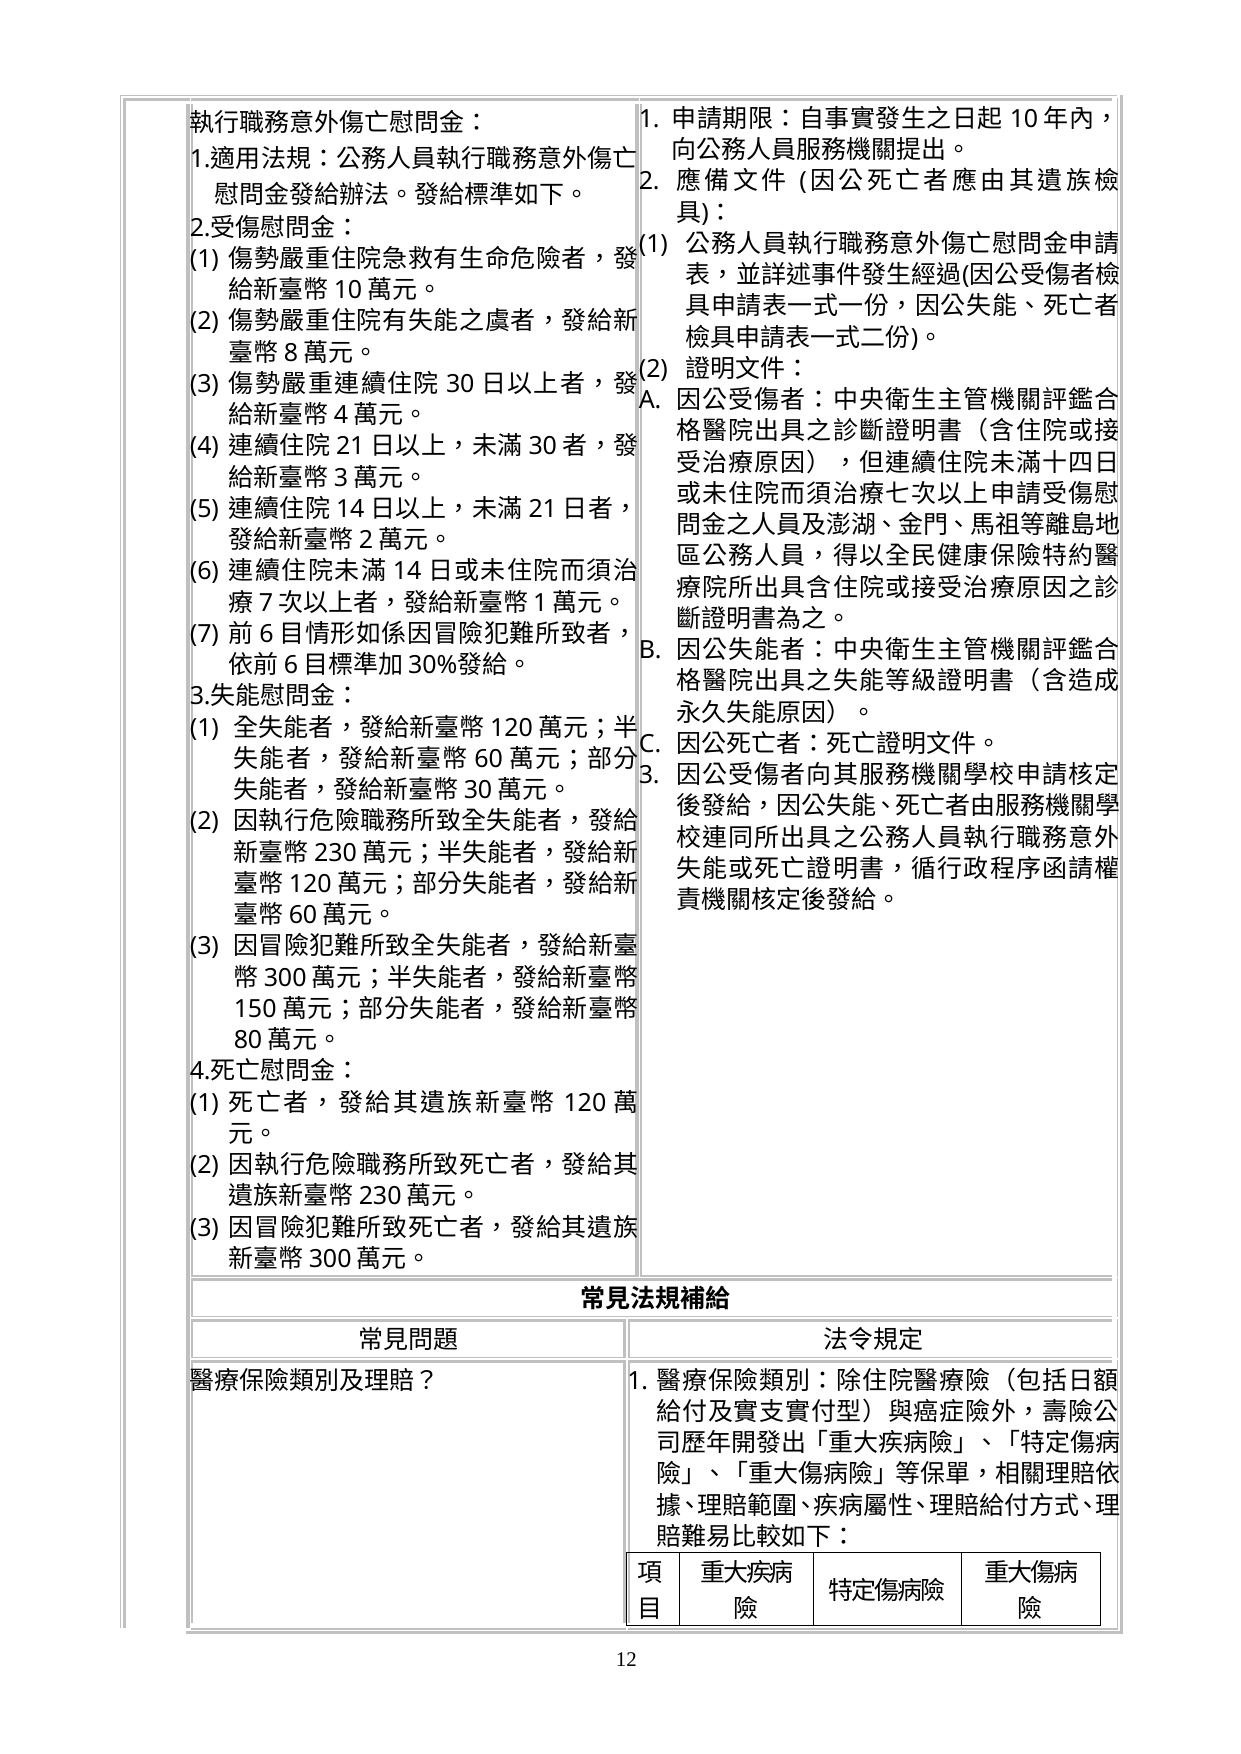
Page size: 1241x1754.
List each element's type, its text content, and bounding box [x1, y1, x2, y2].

table_header 特定傷病險 [814, 1553, 961, 1625]
table_cell 常見法規補給 [190, 1275, 1120, 1316]
table_cell 法令規定 [626, 1316, 1120, 1356]
table_cell 執行職務意外傷亡慰問金： 1.適用法規：公務人員執行職務意外傷亡慰問金發給辦法。發給標準如下。 2.受傷慰問金： 傷勢嚴重住院急救有生命危險者，發給新臺幣10萬元。 傷勢嚴重住院有失能之虞者，發給新臺幣8萬元。 傷勢嚴重連續住院30日以上者，發給新臺幣4萬元。 連續住院21日以上，未滿30者，發給新臺幣3萬元。 連續住院14日以上，未滿21日者，發給新臺幣2萬元。 連續住院未滿14日或未住院而須治療7次以上者，發給新臺幣1萬元。 前6目情形如係因冒險犯難所致者，依前6目標準加30%發給。 3.失能慰問金： 全失能者，發給新臺幣120萬元；半失能者，發給新臺幣60萬元；部分失能者，發給新臺幣30萬元。 因執行危險職務所致全失能者，發給新臺幣230萬元；半失能者，發給新臺幣120萬元；部分失能者，發給新臺幣60萬元。 因冒險犯難所致全失能者，發給新臺幣300萬元；半失能者，發給新臺幣150萬元；部分失能者，發給新臺幣80萬元。 4.死亡慰問金： 死亡者，發給其遺族新臺幣120萬元。 因執行危險職務所致死亡者，發給其遺族新臺幣230萬元。 因冒險犯難所致死亡者，發給其遺族新臺幣300萬元。 [190, 96, 638, 1275]
table_cell 醫療保險類別及理賠？ [190, 1363, 626, 1628]
table_cell 申請期限：自事實發生之日起10年內，向公務人員服務機關提出。 應備文件 (因公死亡者應由其遺族檢具)： 公務人員執行職務意外傷亡慰問金申請表，並詳述事件發生經過(因公受傷者檢具申請表一式一份，因公失能、死亡者檢具申請表一式二份)。 證明文件： 因公受傷者：中央衛生主管機關評鑑合格醫院出具之診斷證明書（含住院或接受治療原因），但連續住院未滿十四日或未住院而須治療七次以上申請受傷慰問金之人員及澎湖、金門、馬祖等離島地區公務人員，得以全民健康保險特約醫療院所出具含住院或接受治療原因之診斷證明書為之。 因公失能者：中央衛生主管機關評鑑合格醫院出具之失能等級證明書（含造成永久失能原因）。 因公死亡者：死亡證明文件。 因公受傷者向其服務機關學校申請核定後發給，因公失能、死亡者由服務機關學校連同所出具之公務人員執行職務意外失能或死亡證明書，循行政程序函請權責機關核定後發給。 [639, 95, 1120, 1275]
table_header 重大傷病險 [962, 1553, 1100, 1625]
table_header 項目 [627, 1553, 679, 1625]
table_cell 常見問題 [193, 1322, 623, 1356]
table_cell 醫療保險類別：除住院醫療險（包括日額給付及實支實付型）與癌症險外，壽險公司歷年開發出「重大疾病險」、「特定傷病險」、「重大傷病險」等保單，相關理賠依據、理賠範圍、疾病屬性、理賠給付方式、理賠難易比較如下： 慎選保險：投保前需以傷病類型與發生機率為考量，針對自身是否有家族病史或自身情況評估，取得最適合的保障，以減輕自費醫療或長期醫療費用之負擔。 避免爭議：金管會保險局為避免不同壽險公司保單，對同一疾病「定義不同」之理賠爭議，對「22項特定傷病」標準化定義，自107年9月起，壽險公司銷售新商品，只要在22項特定傷病範圍內，就必須採取最新定義，以保障投保人權益。 [626, 1356, 1120, 1628]
table_header 重大疾病險 [680, 1553, 813, 1625]
table_header [126, 101, 189, 1628]
